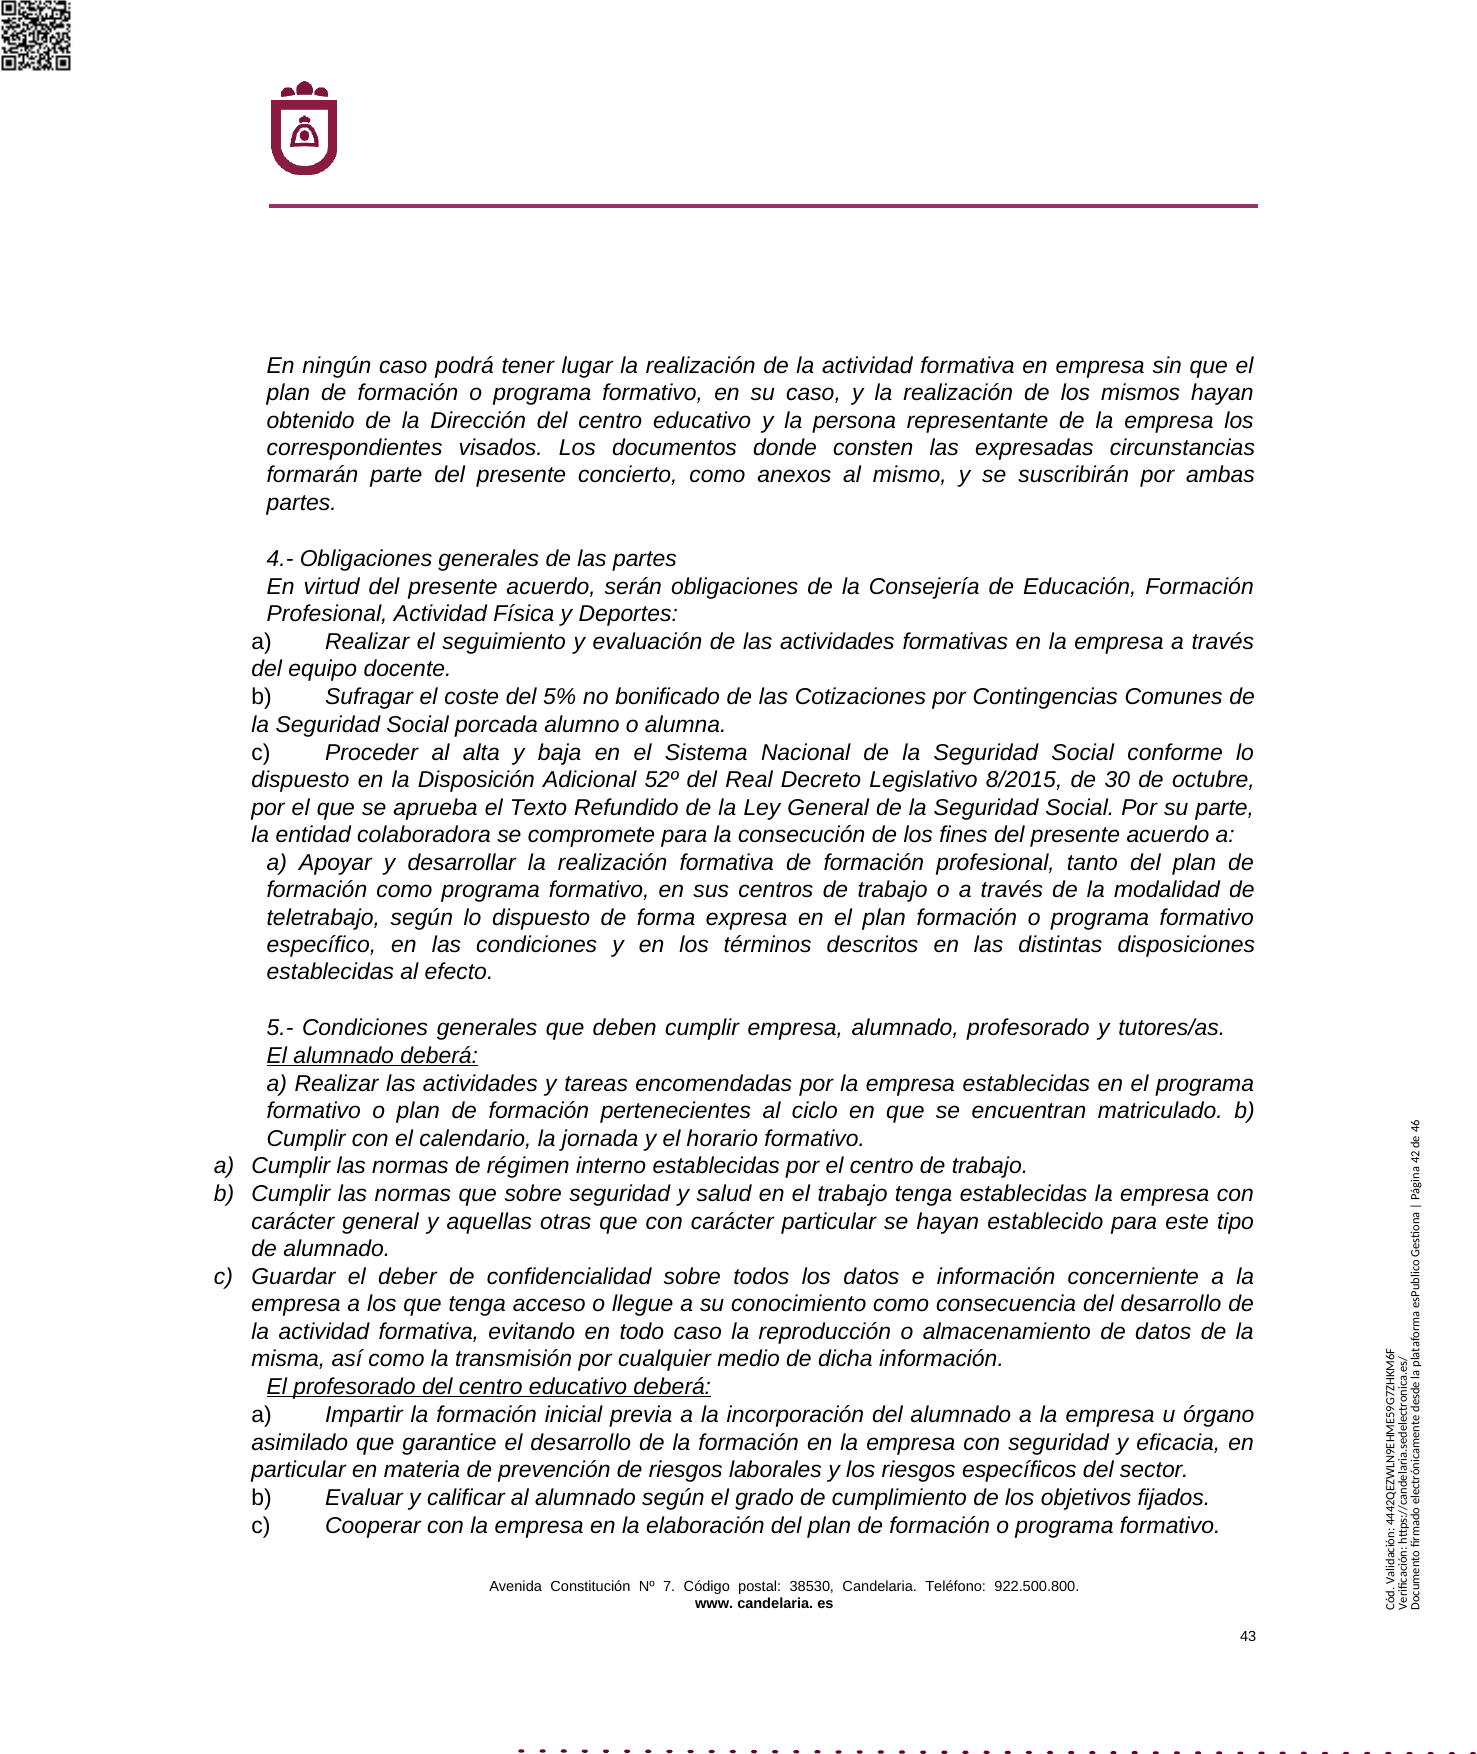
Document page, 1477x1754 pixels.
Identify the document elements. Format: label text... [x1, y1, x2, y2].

text En virtud del presente acuerdo, serán obligaciones de la Consejería de Educación, Formación Profesional, Actividad Física y Deportes: [266, 573, 1258, 626]
list Sufragar el coste del 5% no bonificado de las Cotizaciones por Contingencias Comunes de la Seguridad Social porcada alumno o alumna. [251, 683, 1258, 737]
list Evaluar y calificar al alumnado según el grado de cumplimiento de los objetivos fijados. [251, 1484, 1258, 1510]
list Cumplir las normas de régimen interno establecidas por el centro de trabajo. [214, 1152, 1258, 1179]
list Cooperar con la empresa en la elaboración del plan de formación o programa formativo. [251, 1512, 1258, 1538]
list Cumplir las normas que sobre seguridad y salud en el trabajo tenga establecidas la empresa con carácter general y aquellas otras que con carácter particular se hayan establecido para este tipo de alumnado. [214, 1180, 1258, 1261]
list Realizar el seguimiento y evaluación de las actividades formativas en la empresa a través del equipo docente. [251, 628, 1258, 682]
list Guardar el deber de confidencialidad sobre todos los datos e información concerniente a la empresa a los que tenga acceso o llegue a su conocimiento como consecuencia del desarrollo de la actividad formativa, evitando en todo caso la reproducción o almacenamiento de datos de la misma, así como la transmisión por cualquier medio de dicha información. [214, 1263, 1258, 1372]
text 4.- Obligaciones generales de las partes [266, 545, 1258, 571]
text a) Realizar las actividades y tareas encomendadas por la empresa establecidas en el programa formativo o plan de formación pertenecientes al ciclo en que se encuentran matriculado. b) Cumplir con el calendario, la jornada y el horario formativo. [266, 1070, 1258, 1151]
list Proceder al alta y baja en el Sistema Nacional de la Seguridad Social conforme lo dispuesto en la Disposición Adicional 52º del Real Decreto Legislativo 8/2015, de 30 de octubre, por el que se aprueba el Texto Refundido de la Ley General de la Seguridad Social. Por su parte, la entidad colaboradora se compromete para la consecución de los fines del presente acuerdo a: [251, 739, 1258, 847]
text El profesorado del centro educativo deberá: [266, 1373, 1263, 1399]
text En ningún caso podrá tener lugar la realización de la actividad formativa en empresa sin que el plan de formación o programa formativo, en su caso, y la realización de los mismos hayan obtenido de la Dirección del centro educativo y la persona representante de la empresa los correspondientes visados. Los documentos donde consten las expresadas circunstancias formarán parte del presente concierto, como anexos al mismo, y se suscribirán por ambas partes. [266, 352, 1258, 515]
text a) Apoyar y desarrollar la realización formativa de formación profesional, tanto del plan de formación como programa formativo, en sus centros de trabajo o a través de la modalidad de teletrabajo, según lo dispuesto de forma expresa en el plan formación o programa formativo específico, en las condiciones y en los términos descritos en las distintas disposiciones establecidas al efecto. [266, 849, 1258, 985]
text 5.- Condiciones generales que deben cumplir empresa, alumnado, profesorado y tutores/as. El alumnado deberá: [266, 1014, 1228, 1068]
list Impartir la formación inicial previa a la incorporación del alumnado a la empresa u órgano asimilado que garantice el desarrollo de la formación en la empresa con seguridad y eficacia, en particular en materia de prevención de riesgos laborales y los riesgos específicos del sector. [251, 1401, 1258, 1482]
